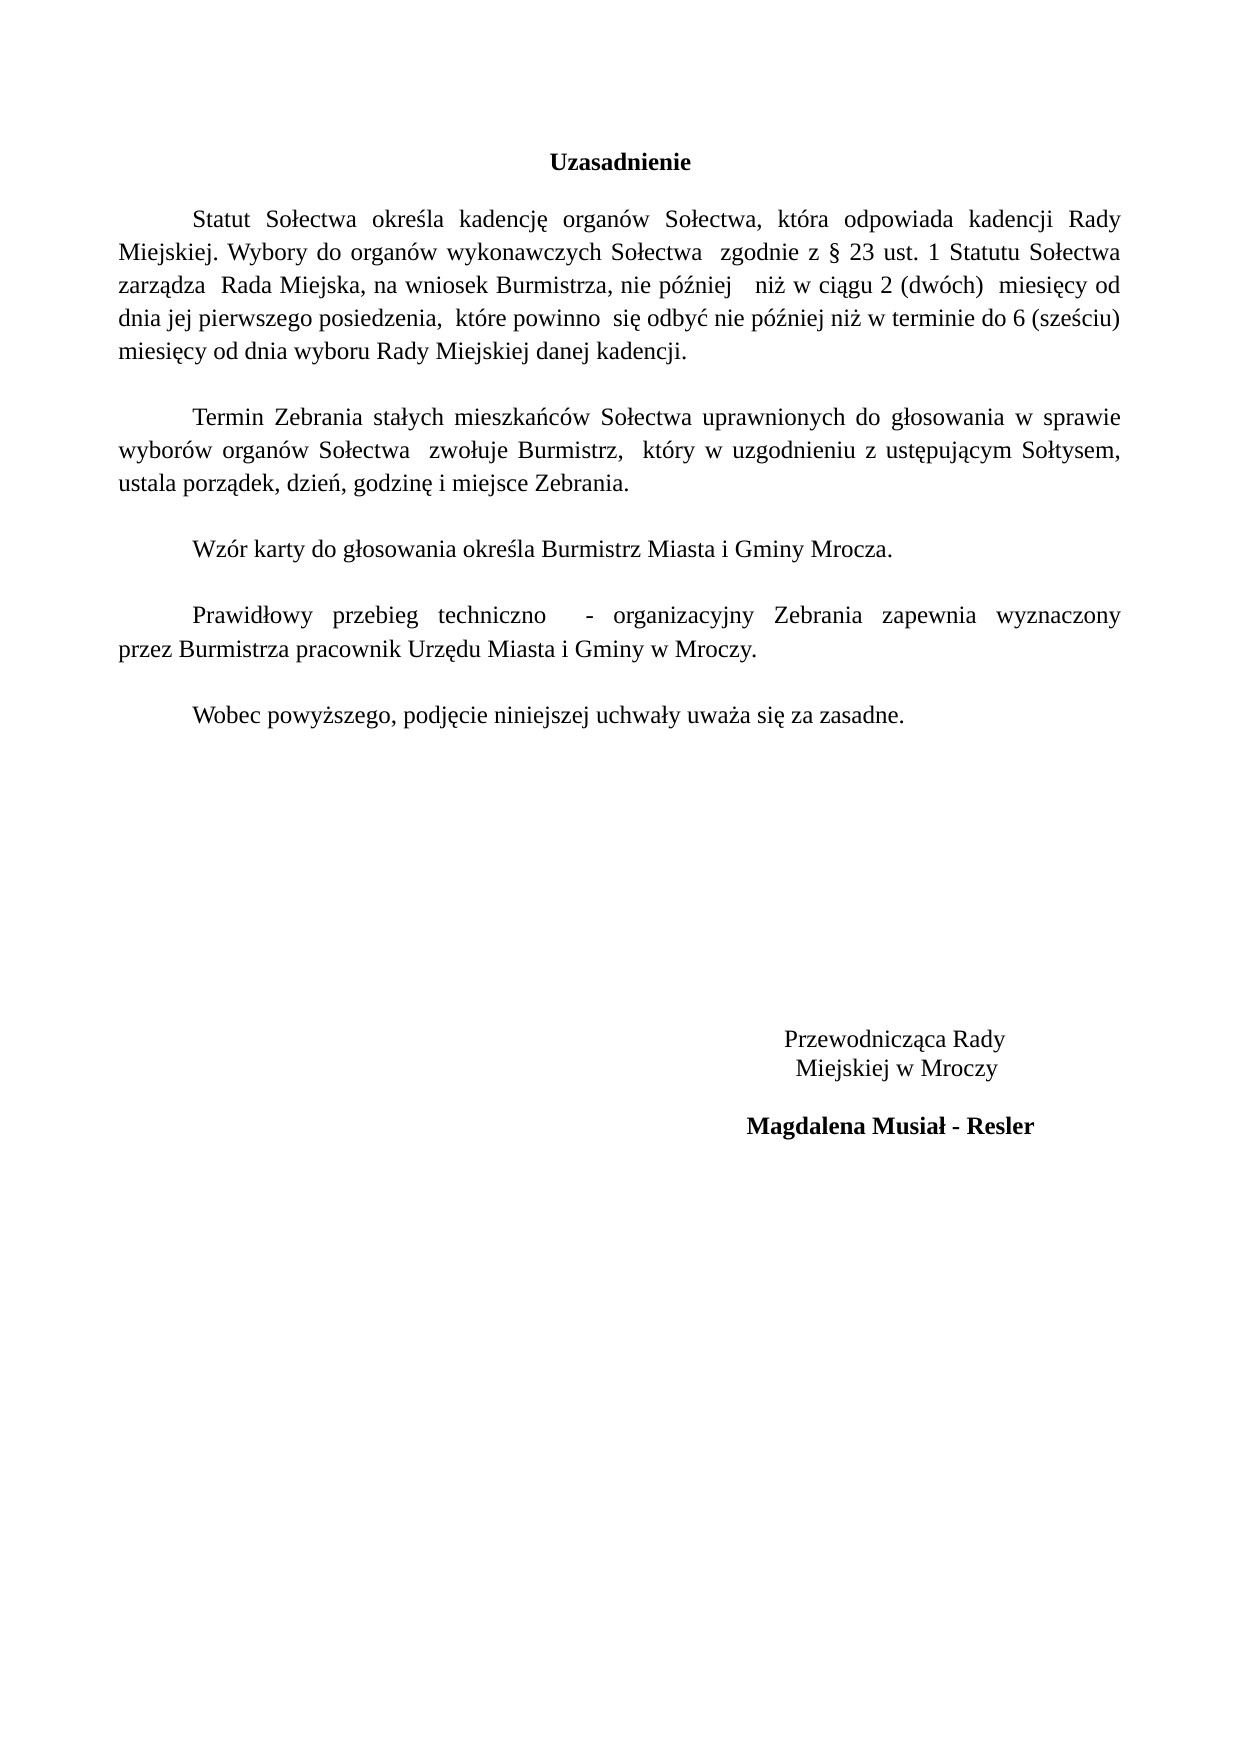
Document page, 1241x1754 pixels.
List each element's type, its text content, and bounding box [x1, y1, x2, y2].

text Miejskiej w Mroczy [118, 1053, 1122, 1082]
text Wobec powyższego, podjęcie niniejszej uchwały uważa się za zasadne. [118, 700, 1122, 728]
text Magdalena Musiał - Resler [118, 1111, 1122, 1139]
text Przewodnicząca Rady [118, 1024, 1122, 1053]
text Statut Sołectwa określa kadencję organów Sołectwa, która odpowiada kadencji Rady Miejskiej. Wybory do organów wykonawczych Sołectwa zgodnie z § 23 ust. 1 Statutu Sołectwa zarządza Rada Miejska, na wniosek Burmistrza, nie później niż w ciągu 2 (dwóch) miesięcy od dnia jej pierwszego posiedzenia, które powinno się odbyć nie później niż w terminie do 6 (sześciu) miesięcy od dnia wyboru Rady Miejskiej danej kadencji. [118, 204, 1122, 365]
text Uzasadnienie [118, 147, 1122, 176]
text Wzór karty do głosowania określa Burmistrz Miasta i Gminy Mrocza. [118, 534, 1122, 563]
text Prawidłowy przebieg techniczno - organizacyjny Zebrania zapewnia wyznaczony przez Burmistrza pracownik Urzędu Miasta i Gminy w Mroczy. [118, 601, 1122, 662]
text Termin Zebrania stałych mieszkańców Sołectwa uprawnionych do głosowania w sprawie wyborów organów Sołectwa zwołuje Burmistrz, który w uzgodnieniu z ustępującym Sołtysem, ustala porządek, dzień, godzinę i miejsce Zebrania. [118, 402, 1122, 497]
